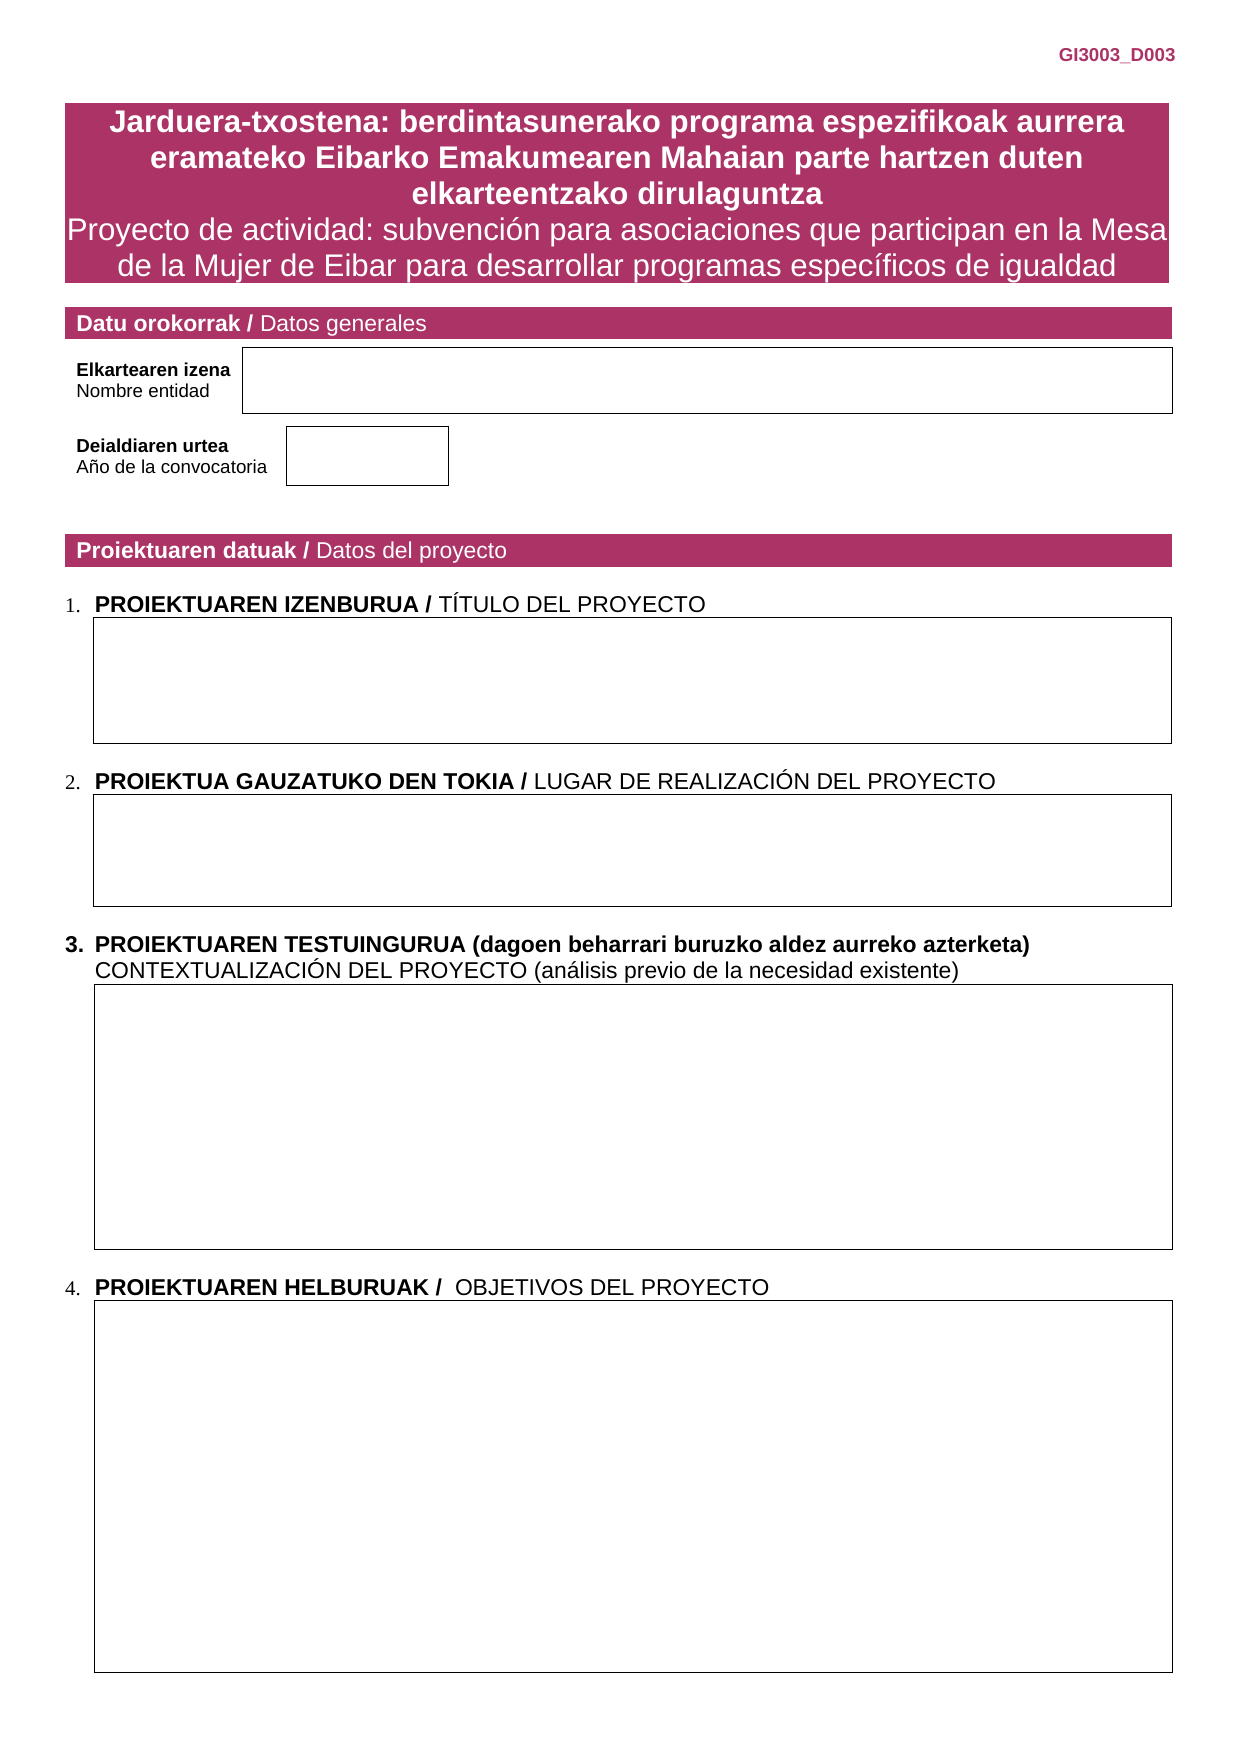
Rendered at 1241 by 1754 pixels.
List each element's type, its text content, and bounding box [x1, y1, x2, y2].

list PROIEKTUA GAUZATUKO DEN TOKIA / LUGAR DE REALIZACIÓN DEL PROYECTO [65, 768, 1175, 794]
text Proyecto de actividad: subvención para asociaciones que participan en la Mesa de la Mujer de Eibar para desarrollar programas específicos de igualdad [65, 211, 1169, 283]
table_header [94, 795, 1171, 906]
text CONTEXTUALIZACIÓN DEL PROYECTO (análisis previo de la necesidad existente) [94, 957, 1175, 983]
list PROIEKTUAREN TESTUINGURUA (dagoen beharrari buruzko aldez aurreko azterketa) [65, 931, 1175, 957]
text Jarduera-txostena: berdintasunerako programa espezifikoak aurrera eramateko Eibarko Emakumearen Mahaian parte hartzen duten elkarteentzako dirulaguntza [65, 103, 1169, 211]
table_header [243, 348, 1172, 413]
table_header Deialdiaren urtea Año de la convocatoria [65, 426, 286, 485]
list PROIEKTUAREN HELBURUAK / OBJETIVOS DEL PROYECTO [65, 1274, 1175, 1300]
table_header [95, 985, 1172, 1249]
list PROIEKTUAREN IZENBURUA / TÍTULO DEL PROYECTO [65, 591, 1175, 617]
table_header [94, 618, 1171, 743]
table_header Datu orokorrak / Datos generales [65, 307, 1172, 339]
table_header [287, 427, 448, 485]
table_header Proiektuaren datuak / Datos del proyecto [65, 534, 1172, 567]
table_header [95, 1301, 1172, 1672]
table_header Elkartearen izena Nombre entidad [65, 347, 242, 413]
